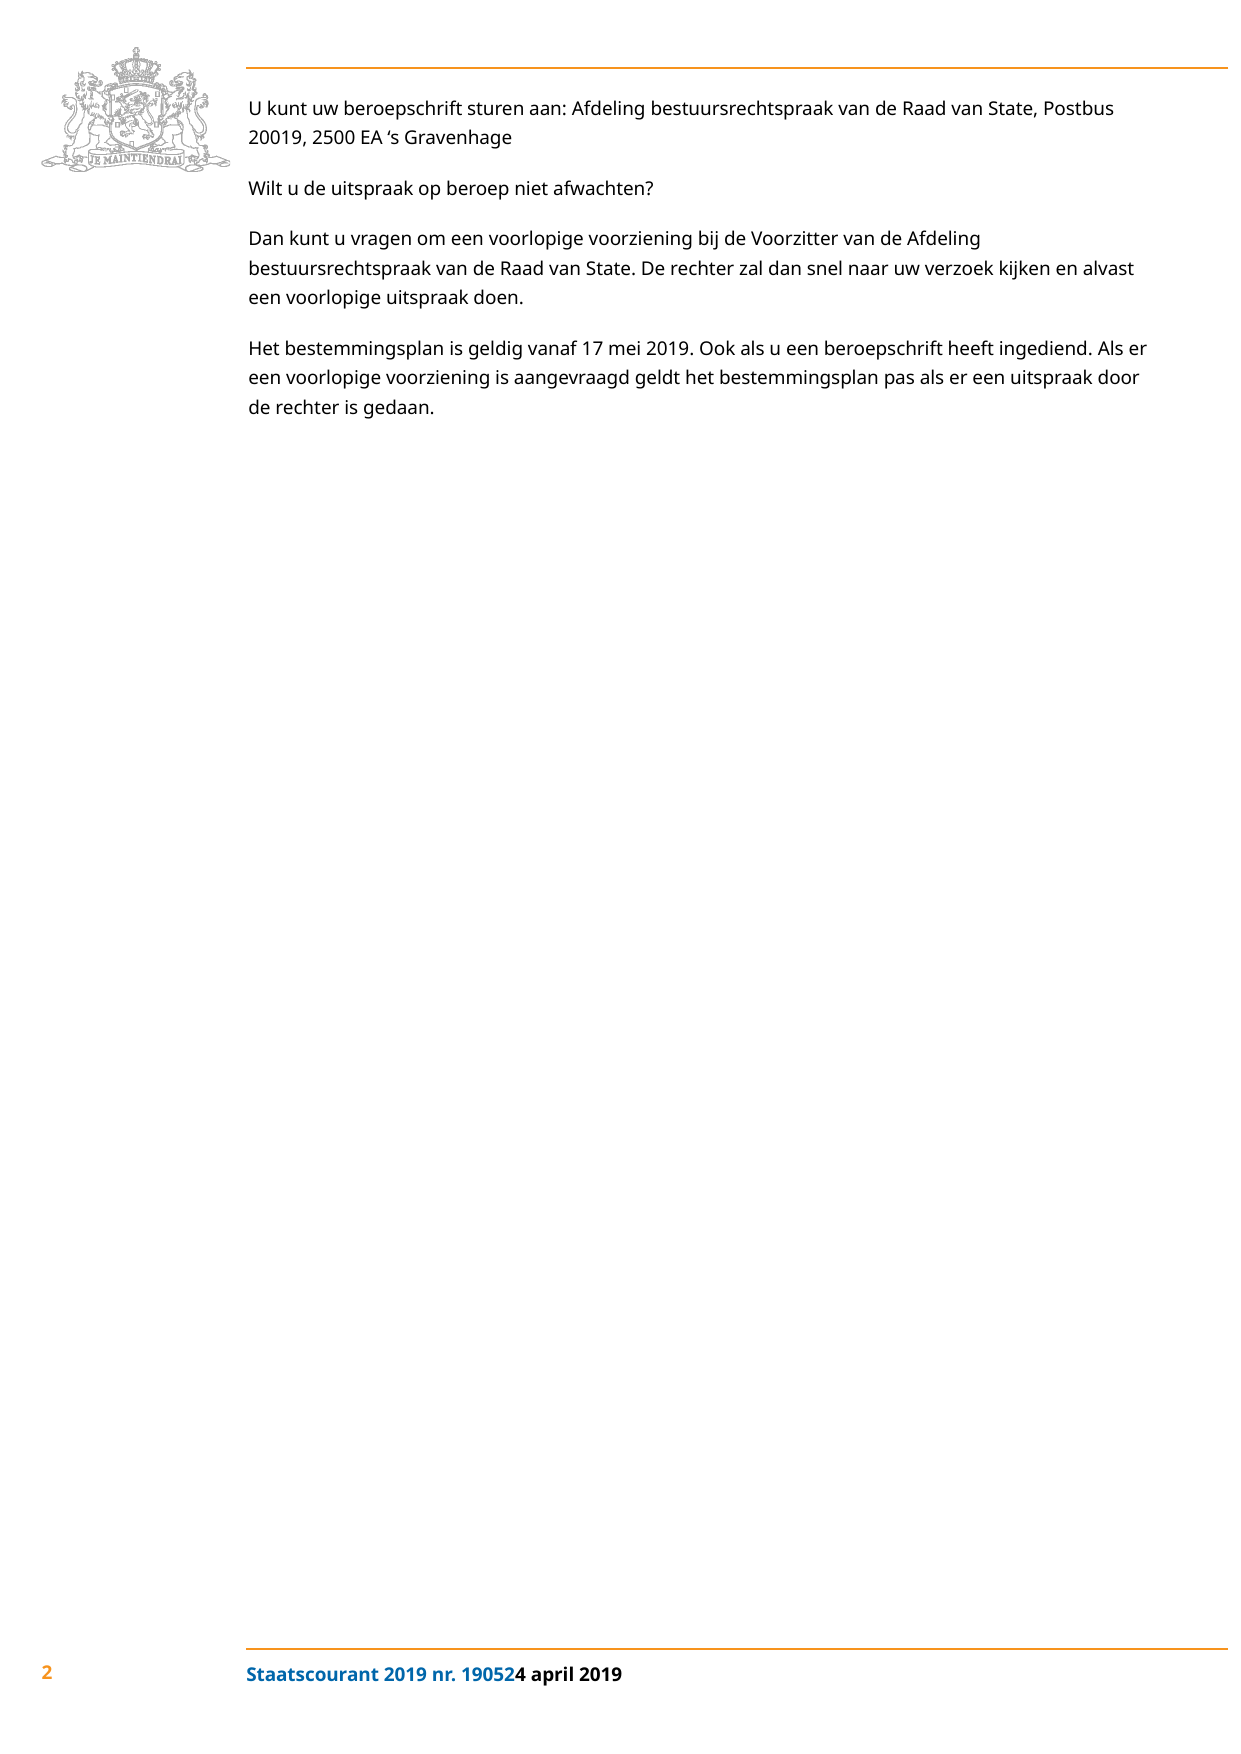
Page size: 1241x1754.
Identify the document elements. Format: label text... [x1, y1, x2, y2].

text Het bestemmingsplan is geldig vanaf 17 mei 2019. Ook als u een beroepschrift heeft ingediend. Als er een voorlopige voorziening is aangevraagd geldt het bestemmingsplan pas als er een uitspraak door de rechter is gedaan. [248, 335, 1152, 420]
picture [41, 47, 231, 172]
text Dan kunt u vragen om een voorlopige voorziening bij de Voorzitter van de Afdeling bestuursrechtspraak van de Raad van State. De rechter zal dan snel naar uw verzoek kijken en alvast een voorlopige uitspraak doen. [248, 225, 1152, 310]
text Wilt u de uitspraak op beroep niet afwachten? [248, 175, 1152, 201]
text U kunt uw beroepschrift sturen aan: Afdeling bestuursrechtspraak van de Raad van State, Postbus 20019, 2500 EA ‘s Gravenhage [248, 95, 1152, 150]
